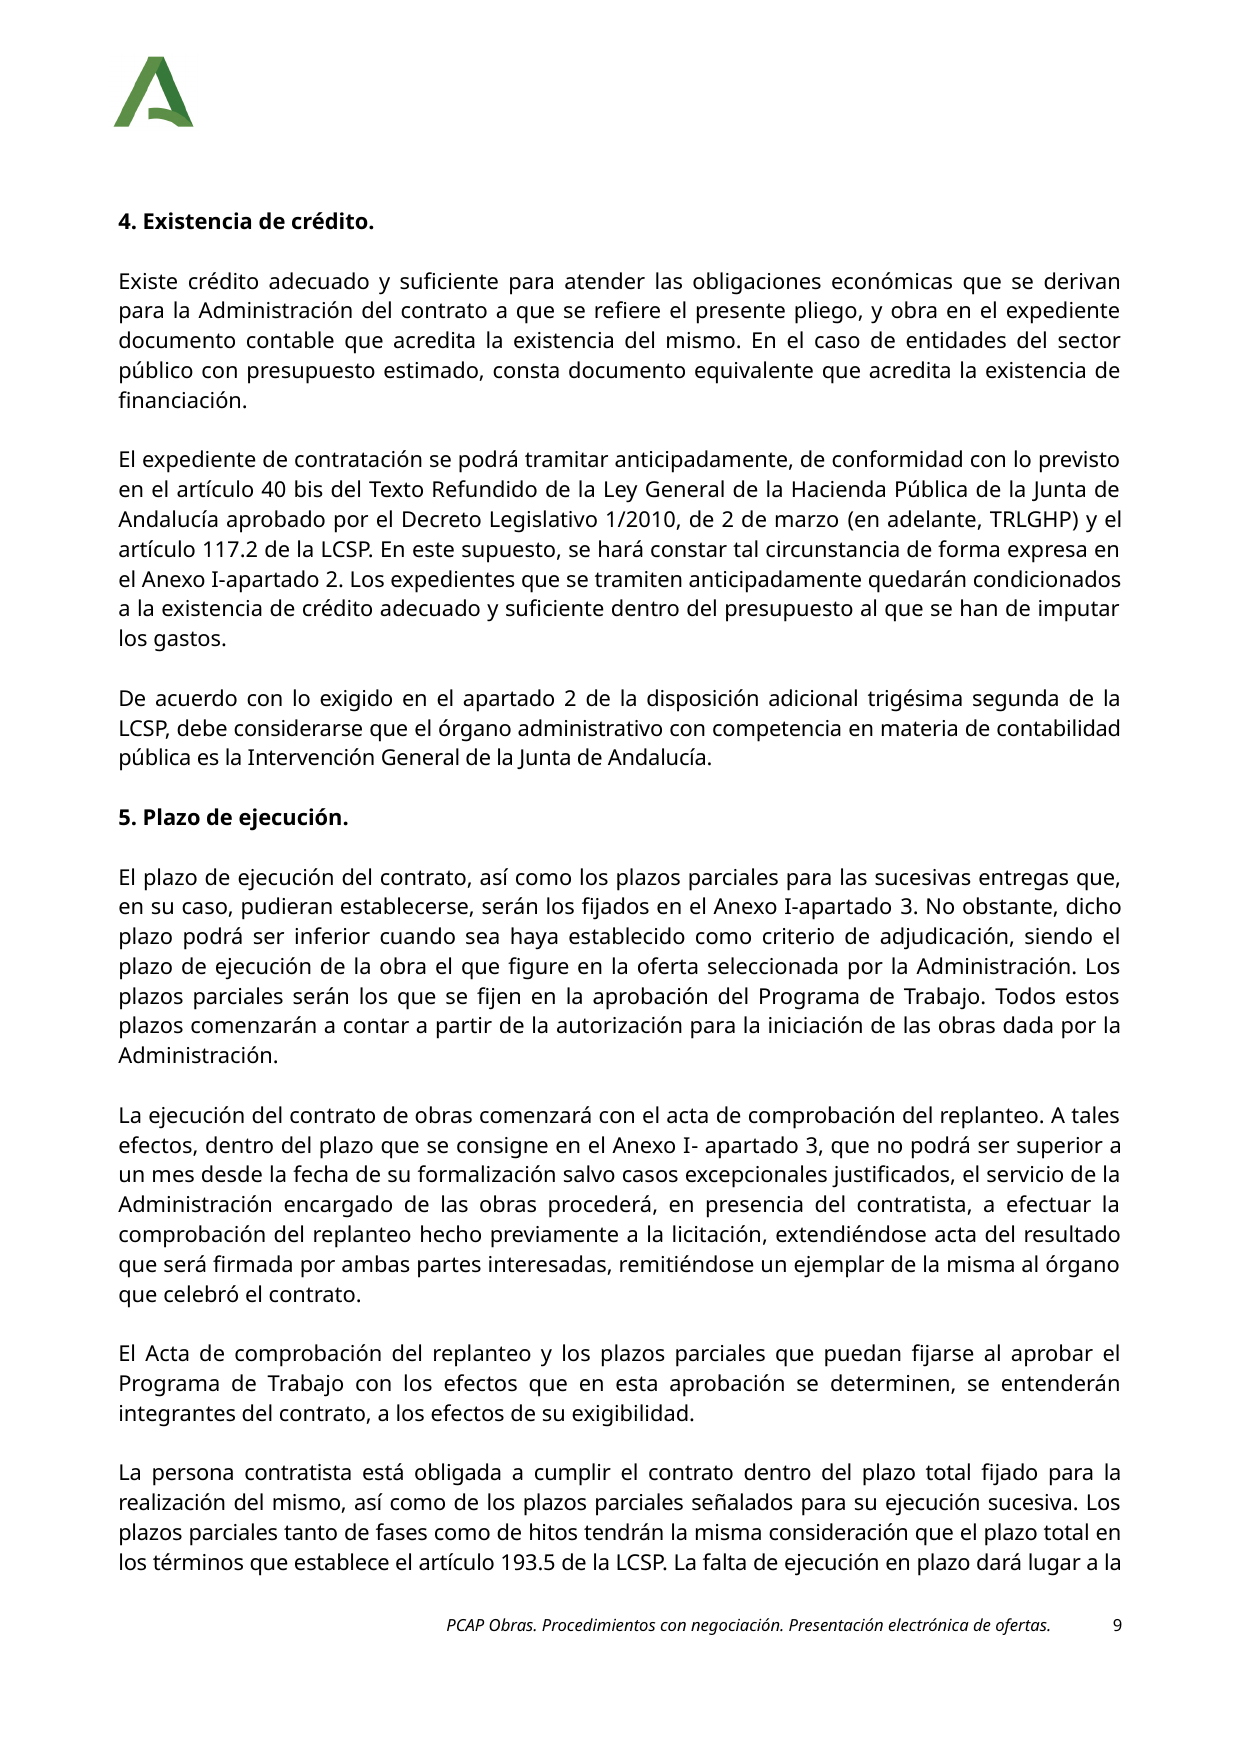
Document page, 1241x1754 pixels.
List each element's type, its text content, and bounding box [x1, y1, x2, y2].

subtitle 4. Existencia de crédito. [118, 206, 1122, 236]
text Existe crédito adecuado y suficiente para atender las obligaciones económicas que se derivan para la Administración del contrato a que se refiere el presente pliego, y obra en el expediente documento contable que acredita la existencia del mismo. En el caso de entidades del sector público con presupuesto estimado, consta documento equivalente que acredita la existencia de financiación. [118, 266, 1122, 415]
text La persona contratista está obligada a cumplir el contrato dentro del plazo total fijado para la realización del mismo, así como de los plazos parciales señalados para su ejecución sucesiva. Los plazos parciales tanto de fases como de hitos tendrán la misma consideración que el plazo total en los términos que establece el artículo 193.5 de la LCSP. La falta de ejecución en plazo dará lugar a la [118, 1457, 1122, 1577]
text El expediente de contratación se podrá tramitar anticipadamente, de conformidad con lo previsto en el artículo 40 bis del Texto Refundido de la Ley General de la Hacienda Pública de la Junta de Andalucía aprobado por el Decreto Legislativo 1/2010, de 2 de marzo (en adelante, TRLGHP) y el artículo 117.2 de la LCSP. En este supuesto, se hará constar tal circunstancia de forma expresa en el Anexo I-apartado 2. Los expedientes que se tramiten anticipadamente quedarán condicionados a la existencia de crédito adecuado y suficiente dentro del presupuesto al que se han de imputar los gastos. [118, 444, 1122, 653]
text De acuerdo con lo exigido en el apartado 2 de la disposición adicional trigésima segunda de la LCSP, debe considerarse que el órgano administrativo con competencia en materia de contabilidad pública es la Intervención General de la Junta de Andalucía. [118, 683, 1122, 772]
picture [109, 52, 198, 131]
text El Acta de comprobación del replanteo y los plazos parciales que puedan fijarse al aprobar el Programa de Trabajo con los efectos que en esta aprobación se determinen, se entenderán integrantes del contrato, a los efectos de su exigibilidad. [118, 1338, 1122, 1428]
text El plazo de ejecución del contrato, así como los plazos parciales para las sucesivas entregas que, en su caso, pudieran establecerse, serán los fijados en el Anexo I-apartado 3. No obstante, dicho plazo podrá ser inferior cuando sea haya establecido como criterio de adjudicación, siendo el plazo de ejecución de la obra el que figure en la oferta seleccionada por la Administración. Los plazos parciales serán los que se fijen en la aprobación del Programa de Trabajo. Todos estos plazos comenzarán a contar a partir de la autorización para la iniciación de las obras dada por la Administración. [118, 862, 1122, 1070]
subtitle 5. Plazo de ejecución. [118, 802, 1122, 832]
text La ejecución del contrato de obras comenzará con el acta de comprobación del replanteo. A tales efectos, dentro del plazo que se consigne en el Anexo I- apartado 3, que no podrá ser superior a un mes desde la fecha de su formalización salvo casos excepcionales justificados, el servicio de la Administración encargado de las obras procederá, en presencia del contratista, a efectuar la comprobación del replanteo hecho previamente a la licitación, extendiéndose acta del resultado que será firmada por ambas partes interesadas, remitiéndose un ejemplar de la misma al órgano que celebró el contrato. [118, 1100, 1122, 1308]
